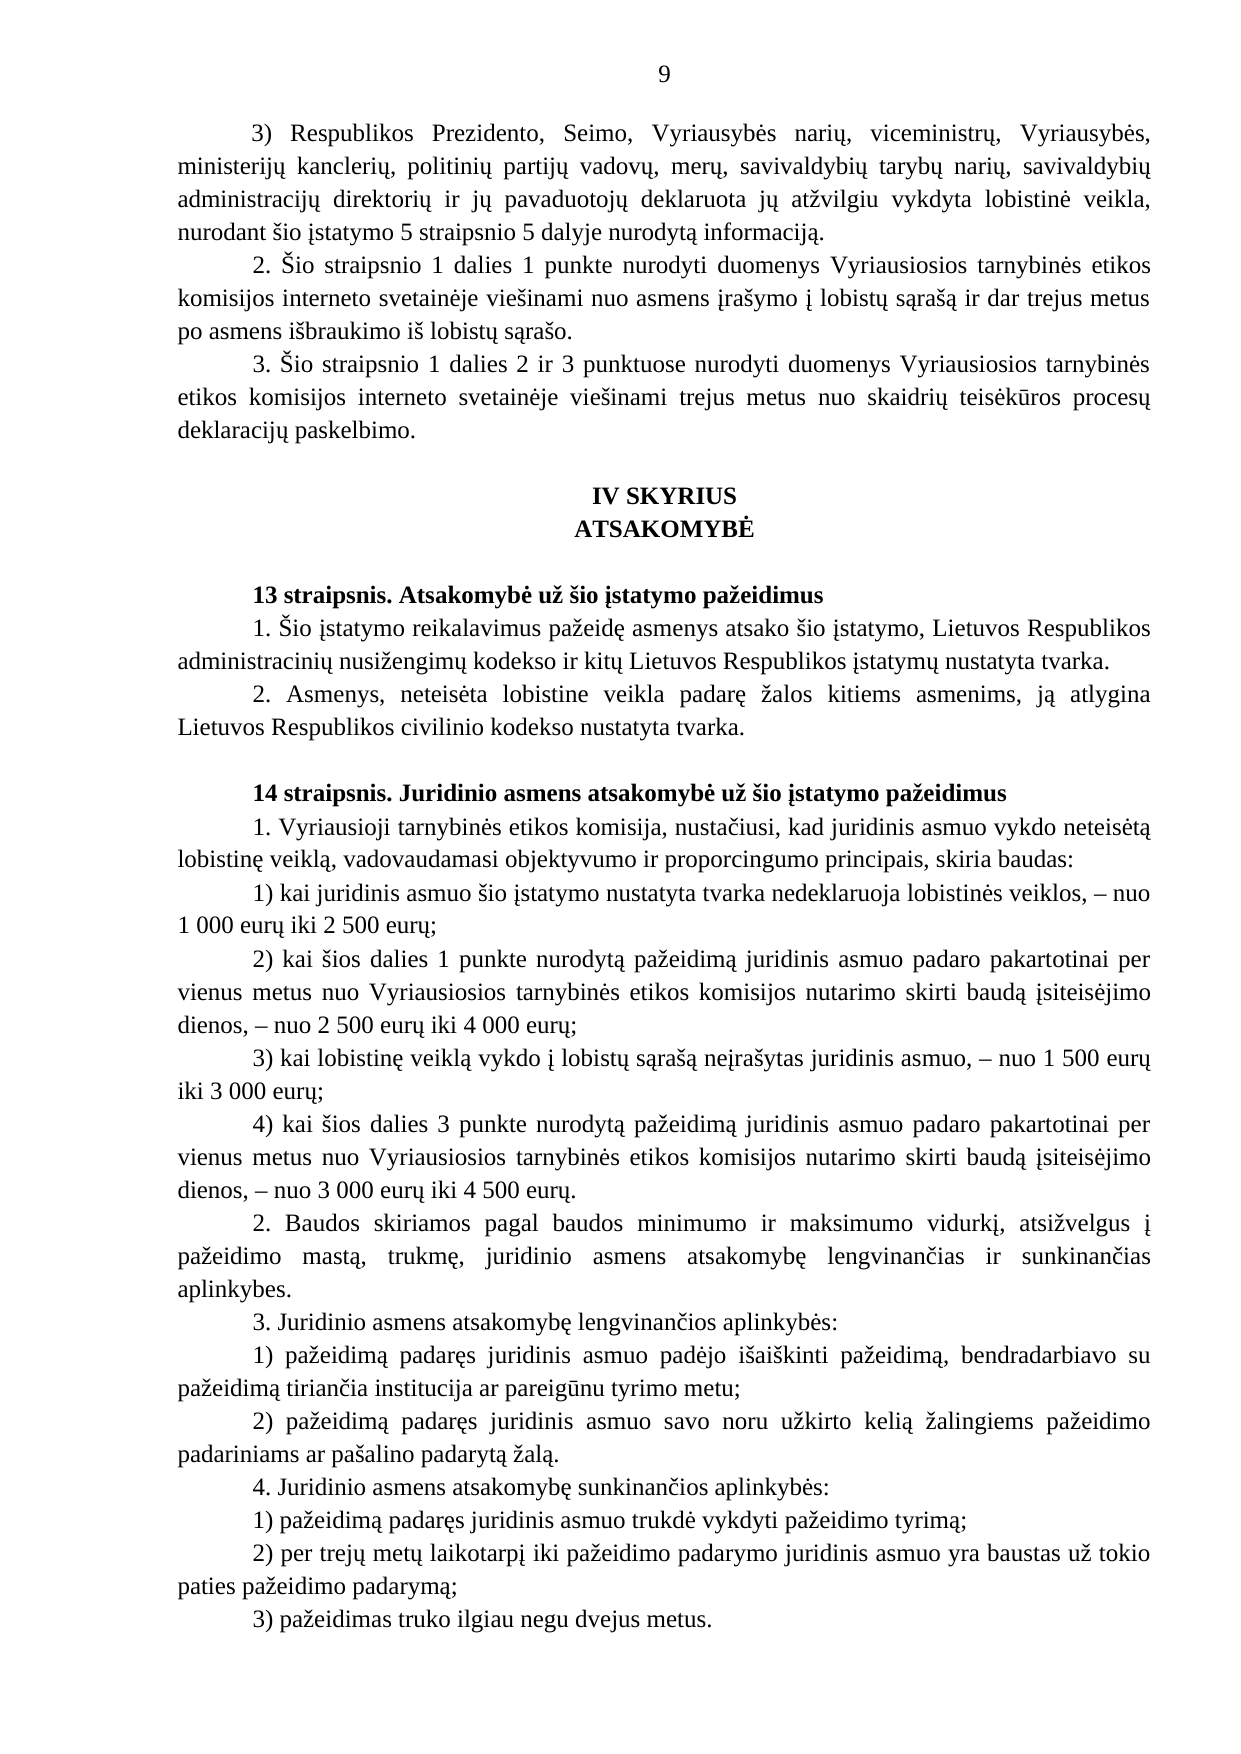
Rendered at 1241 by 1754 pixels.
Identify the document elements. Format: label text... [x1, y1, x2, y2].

text 1) kai juridinis asmuo šio įstatymo nustatyta tvarka nedeklaruoja lobistinės veiklos, – nuo 1 000 eurų iki 2 500 eurų; [177, 878, 1152, 939]
text 3. Šio straipsnio 1 dalies 2 ir 3 punktuose nurodyti duomenys Vyriausiosios tarnybinės etikos komisijos interneto svetainėje viešinami trejus metus nuo skaidrių teisėkūros procesų deklaracijų paskelbimo. [177, 349, 1152, 444]
text 1. Šio įstatymo reikalavimus pažeidę asmenys atsako šio įstatymo, Lietuvos Respublikos administracinių nusižengimų kodekso ir kitų Lietuvos Respublikos įstatymų nustatyta tvarka. [177, 613, 1152, 675]
text 1) pažeidimą padaręs juridinis asmuo padėjo išaiškinti pažeidimą, bendradarbiavo su pažeidimą tiriančia institucija ar pareigūnu tyrimo metu; [177, 1340, 1152, 1402]
text 2. Šio straipsnio 1 dalies 1 punkte nurodyti duomenys Vyriausiosios tarnybinės etikos komisijos interneto svetainėje viešinami nuo asmens įrašymo į lobistų sąrašą ir dar trejus metus po asmens išbraukimo iš lobistų sąrašo. [177, 250, 1152, 345]
text 4. Juridinio asmens atsakomybę sunkinančios aplinkybės: [177, 1472, 1152, 1501]
text 14 straipsnis. Juridinio asmens atsakomybė už šio įstatymo pažeidimus [177, 778, 1152, 807]
text 1) pažeidimą padaręs juridinis asmuo trukdė vykdyti pažeidimo tyrimą; [177, 1505, 1152, 1534]
text ATSAKOMYBĖ [177, 514, 1152, 543]
text 1. Vyriausioji tarnybinės etikos komisija, nustačiusi, kad juridinis asmuo vykdo neteisėtą lobistinę veiklą, vadovaudamasi objektyvumo ir proporcingumo principais, skiria baudas: [177, 812, 1152, 873]
text 3) kai lobistinę veiklą vykdo į lobistų sąrašą neįrašytas juridinis asmuo, – nuo 1 500 eurų iki 3 000 eurų; [177, 1043, 1152, 1104]
text 3) Respublikos Prezidento, Seimo, Vyriausybės narių, viceministrų, Vyriausybės, ministerijų kanclerių, politinių partijų vadovų, merų, savivaldybių tarybų narių, savivaldybių administracijų direktorių ir jų pavaduotojų deklaruota jų atžvilgiu vykdyta lobistinė veikla, nurodant šio įstatymo 5 straipsnio 5 dalyje nurodytą informaciją. [177, 118, 1152, 246]
text 2. Asmenys, neteisėta lobistine veikla padarę žalos kitiems asmenims, ją atlygina Lietuvos Respublikos civilinio kodekso nustatyta tvarka. [177, 679, 1152, 741]
text 2. Baudos skiriamos pagal baudos minimumo ir maksimumo vidurkį, atsižvelgus į pažeidimo mastą, trukmę, juridinio asmens atsakomybę lengvinančias ir sunkinančias aplinkybes. [177, 1208, 1152, 1303]
text 3) pažeidimas truko ilgiau negu dvejus metus. [177, 1604, 1152, 1633]
text 2) per trejų metų laikotarpį iki pažeidimo padarymo juridinis asmuo yra baustas už tokio paties pažeidimo padarymą; [177, 1538, 1152, 1600]
text 2) kai šios dalies 1 punkte nurodytą pažeidimą juridinis asmuo padaro pakartotinai per vienus metus nuo Vyriausiosios tarnybinės etikos komisijos nutarimo skirti baudą įsiteisėjimo dienos, – nuo 2 500 eurų iki 4 000 eurų; [177, 944, 1152, 1038]
text 3. Juridinio asmens atsakomybę lengvinančios aplinkybės: [177, 1307, 1152, 1336]
text 2) pažeidimą padaręs juridinis asmuo savo noru užkirto kelią žalingiems pažeidimo padariniams ar pašalino padarytą žalą. [177, 1406, 1152, 1468]
text 4) kai šios dalies 3 punkte nurodytą pažeidimą juridinis asmuo padaro pakartotinai per vienus metus nuo Vyriausiosios tarnybinės etikos komisijos nutarimo skirti baudą įsiteisėjimo dienos, – nuo 3 000 eurų iki 4 500 eurų. [177, 1109, 1152, 1203]
text IV SKYRIUS [177, 481, 1152, 510]
text 13 straipsnis. Atsakomybė už šio įstatymo pažeidimus [177, 580, 1152, 609]
